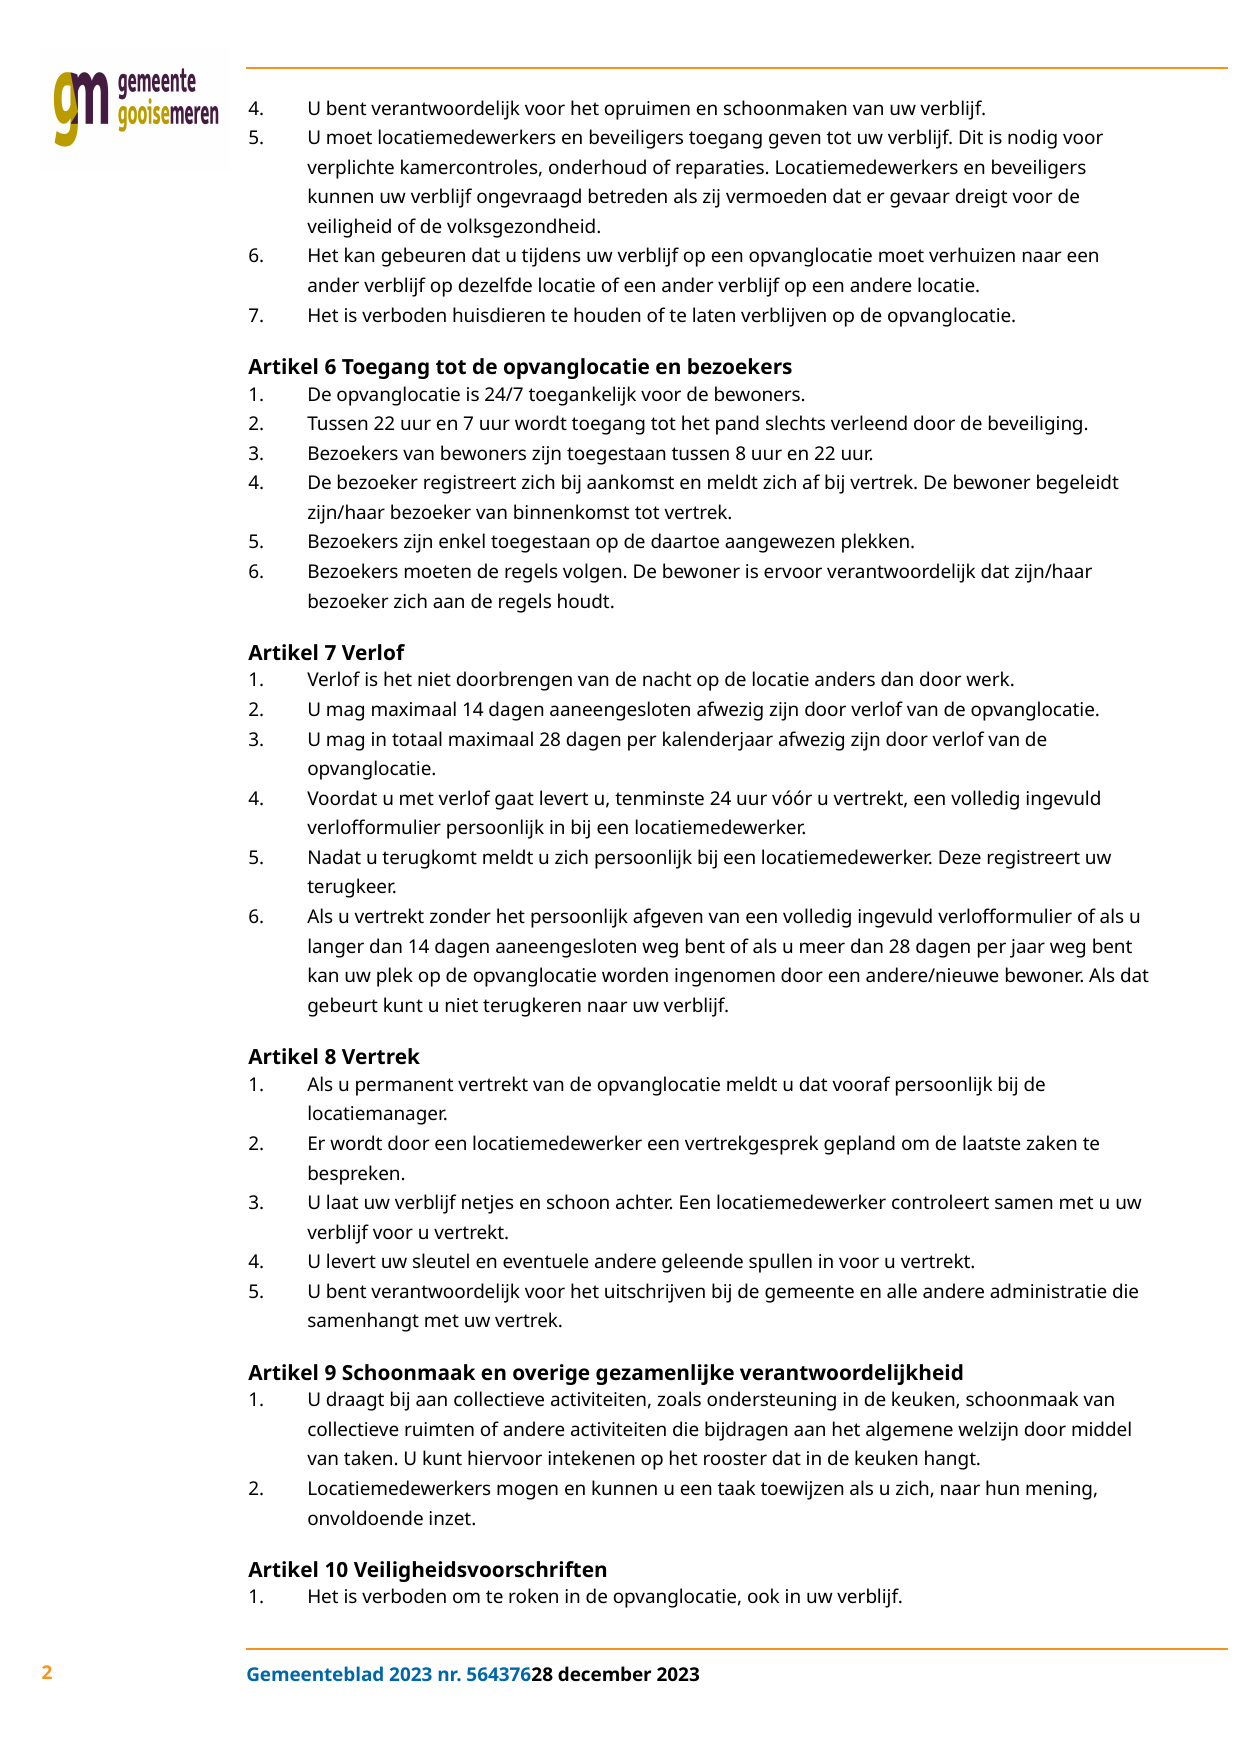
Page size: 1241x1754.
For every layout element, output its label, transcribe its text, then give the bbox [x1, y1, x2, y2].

list U mag in totaal maximaal 28 dagen per kalenderjaar afwezig zijn door verlof van de opvanglocatie. [248, 726, 1152, 781]
text Artikel 6 Toegang tot de opvanglocatie en bezoekers [248, 352, 1152, 381]
text Artikel 10 Veiligheidsvoorschriften [248, 1555, 1152, 1584]
list De bezoeker registreert zich bij aankomst en meldt zich af bij vertrek. De bewoner begeleidt zijn/haar bezoeker van binnenkomst tot vertrek. [248, 469, 1152, 525]
list Bezoekers zijn enkel toegestaan op de daartoe aangewezen plekken. [248, 529, 1152, 554]
list Bezoekers van bewoners zijn toegestaan tussen 8 uur en 22 uur. [248, 440, 1152, 466]
list U bent verantwoordelijk voor het opruimen en schoonmaken van uw verblijf. [248, 95, 1152, 121]
list Het is verboden om te roken in de opvanglocatie, ook in uw verblijf. [248, 1584, 1152, 1609]
text Artikel 7 Verlof [248, 638, 1152, 667]
list U bent verantwoordelijk voor het uitschrijven bij de gemeente en alle andere administratie die samenhangt met uw vertrek. [248, 1278, 1152, 1333]
list Locatiemedewerkers mogen en kunnen u een taak toewijzen als u zich, naar hun mening, onvoldoende inzet. [248, 1475, 1152, 1531]
list U levert uw sleutel en eventuele andere geleende spullen in voor u vertrekt. [248, 1248, 1152, 1274]
list U moet locatiemedewerkers en beveiligers toegang geven tot uw verblijf. Dit is nodig voor verplichte kamercontroles, onderhoud of reparaties. Locatiemedewerkers en beveiligers kunnen uw verblijf ongevraagd betreden als zij vermoeden dat er gevaar dreigt voor de veiligheid of de volksgezondheid. [248, 124, 1152, 239]
text Artikel 9 Schoonmaak en overige gezamenlijke verantwoordelijkheid [248, 1358, 1152, 1386]
picture [41, 47, 231, 172]
list De opvanglocatie is 24/7 toegankelijk voor de bewoners. [248, 381, 1152, 406]
list Het is verboden huisdieren te houden of te laten verblijven op de opvanglocatie. [248, 302, 1152, 328]
list U laat uw verblijf netjes en schoon achter. Een locatiemedewerker controleert samen met u uw verblijf voor u vertrekt. [248, 1189, 1152, 1244]
list U mag maximaal 14 dagen aaneengesloten afwezig zijn door verlof van de opvanglocatie. [248, 696, 1152, 722]
list Tussen 22 uur en 7 uur wordt toegang tot het pand slechts verleend door de beveiliging. [248, 410, 1152, 436]
list Bezoekers moeten de regels volgen. De bewoner is ervoor verantwoordelijk dat zijn/haar bezoeker zich aan de regels houdt. [248, 558, 1152, 613]
list Als u permanent vertrekt van de opvanglocatie meldt u dat vooraf persoonlijk bij de locatiemanager. [248, 1071, 1152, 1126]
text Artikel 8 Vertrek [248, 1042, 1152, 1071]
list Er wordt door een locatiemedewerker een vertrekgesprek gepland om de laatste zaken te bespreken. [248, 1130, 1152, 1185]
list Het kan gebeuren dat u tijdens uw verblijf op een opvanglocatie moet verhuizen naar een ander verblijf op dezelfde locatie of een ander verblijf op een andere locatie. [248, 243, 1152, 298]
list U draagt bij aan collectieve activiteiten, zoals ondersteuning in de keuken, schoonmaak van collectieve ruimten of andere activiteiten die bijdragen aan het algemene welzijn door middel van taken. U kunt hiervoor intekenen op het rooster dat in de keuken hangt. [248, 1386, 1152, 1471]
list Als u vertrekt zonder het persoonlijk afgeven van een volledig ingevuld verlofformulier of als u langer dan 14 dagen aaneengesloten weg bent of als u meer dan 28 dagen per jaar weg bent kan uw plek op de opvanglocatie worden ingenomen door een andere/nieuwe bewoner. Als dat gebeurt kunt u niet terugkeren naar uw verblijf. [248, 903, 1152, 1018]
list Nadat u terugkomt meldt u zich persoonlijk bij een locatiemedewerker. Deze registreert uw terugkeer. [248, 844, 1152, 899]
list Voordat u met verlof gaat levert u, tenminste 24 uur vóór u vertrekt, een volledig ingevuld verlofformulier persoonlijk in bij een locatiemedewerker. [248, 785, 1152, 840]
list Verlof is het niet doorbrengen van de nacht op de locatie anders dan door werk. [248, 667, 1152, 692]
